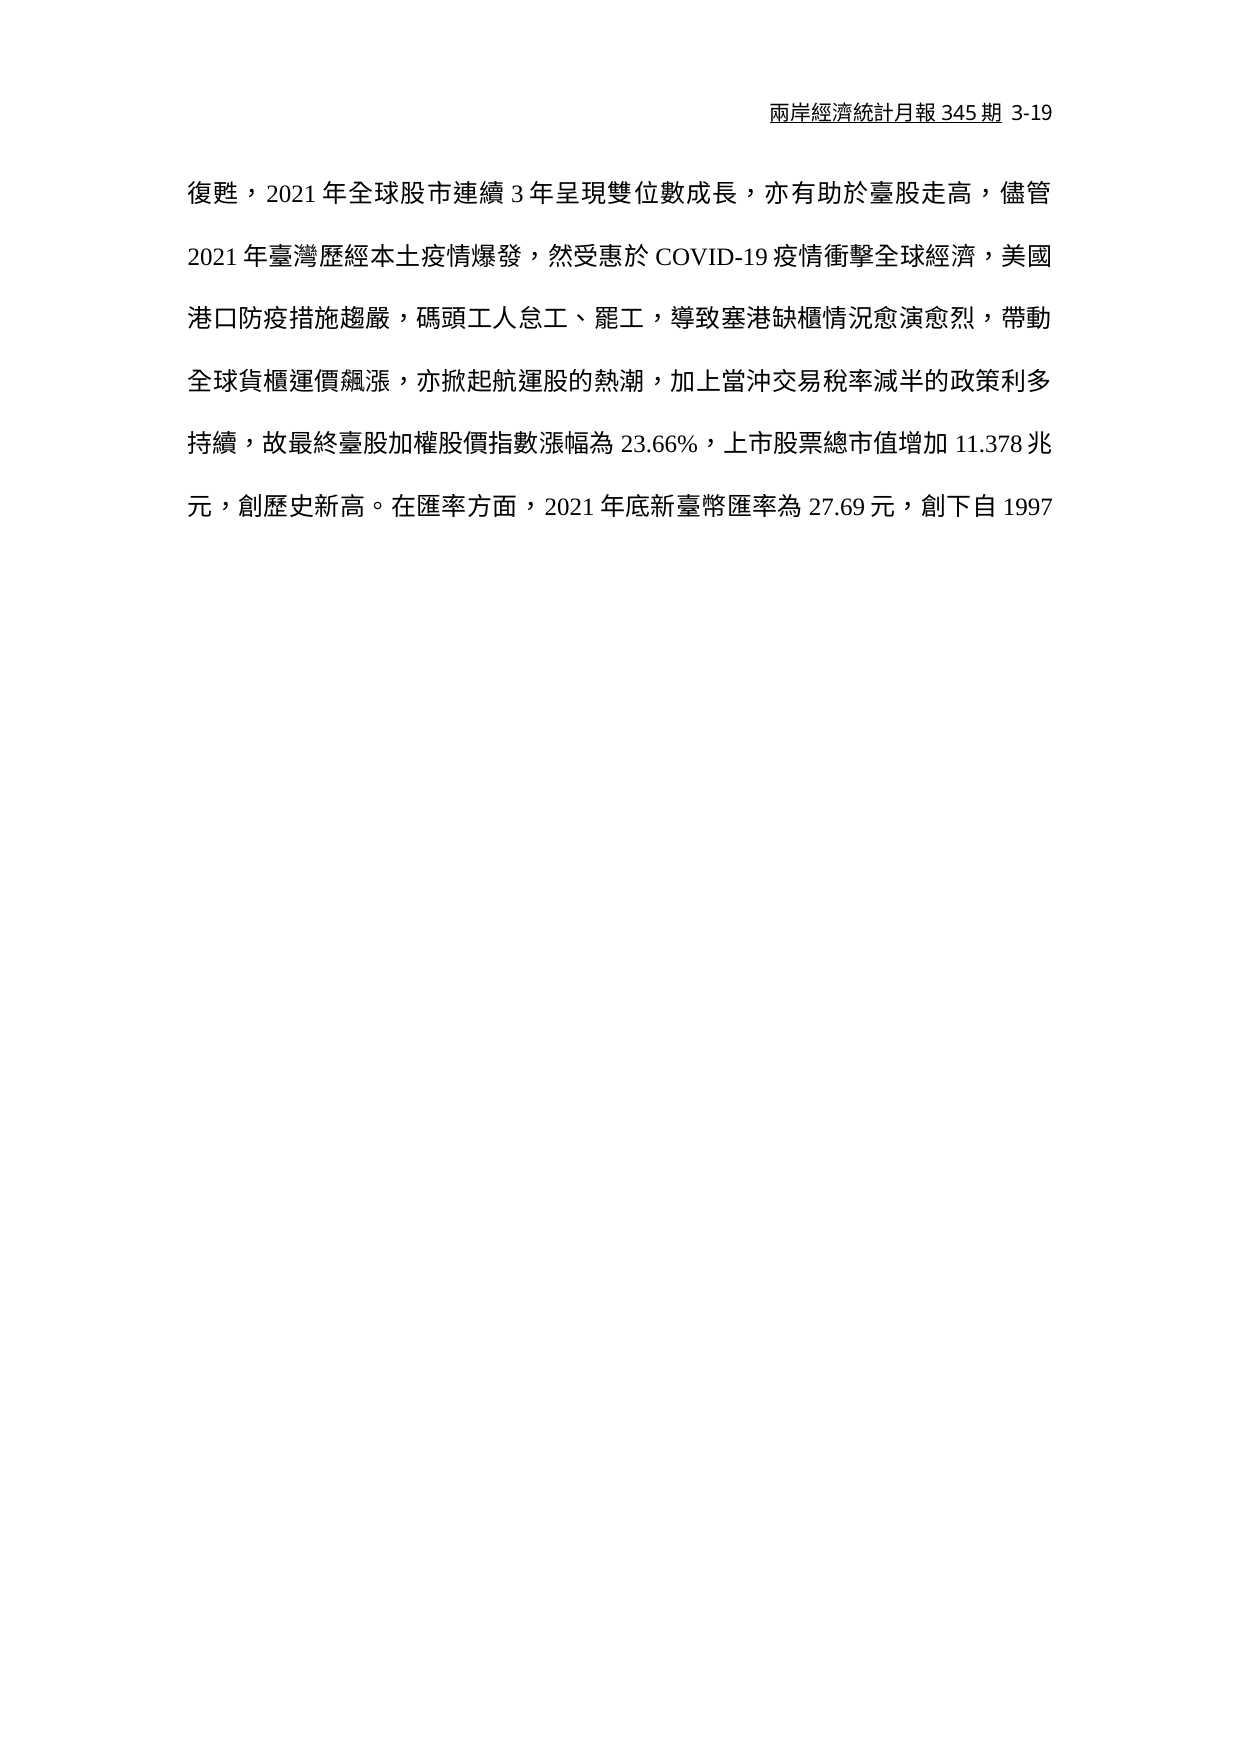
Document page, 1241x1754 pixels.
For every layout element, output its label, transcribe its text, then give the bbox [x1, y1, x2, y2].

text 復甦，2021年全球股市連續3年呈現雙位數成長，亦有助於臺股走高，儘管2021年臺灣歷經本土疫情爆發，然受惠於COVID-19疫情衝擊全球經濟，美國港口防疫措施趨嚴，碼頭工人怠工、罷工，導致塞港缺櫃情況愈演愈烈，帶動全球貨櫃運價飆漲，亦掀起航運股的熱潮，加上當沖交易稅率減半的政策利多持續，故最終臺股加權股價指數漲幅為23.66%，上市股票總市值增加11.378兆元，創歷史新高。在匯率方面，2021年底新臺幣匯率為27.69元，創下自1997 [187, 150, 1053, 525]
